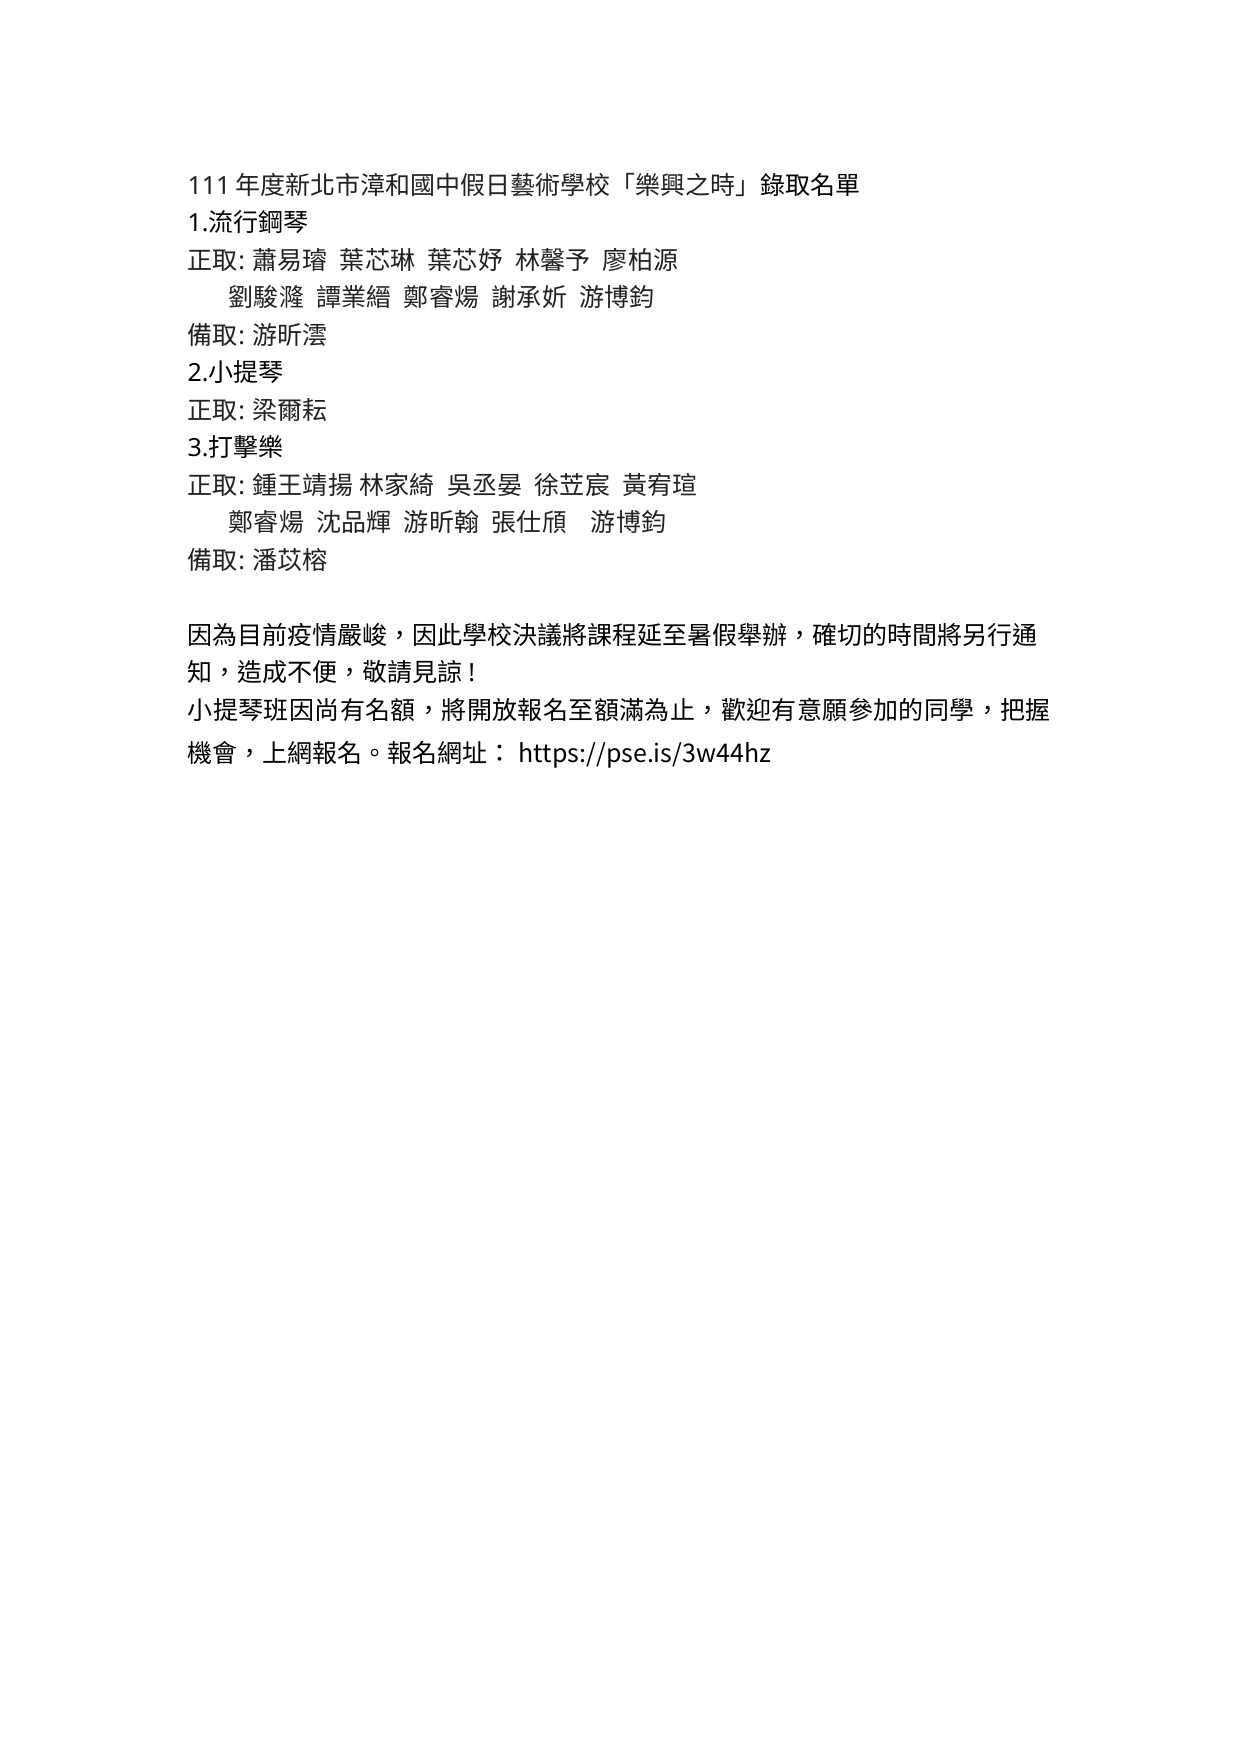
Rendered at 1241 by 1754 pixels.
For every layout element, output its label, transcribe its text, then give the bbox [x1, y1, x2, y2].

text 3.打擊樂 [187, 427, 1053, 464]
text 1.流行鋼琴 [187, 202, 1053, 239]
text 劉駿漋 譚業縉 鄭睿煬 謝承妡 游博鈞 [187, 277, 1053, 314]
text 正取: 鍾王靖揚 林家綺 吳丞晏 徐苙宸 黃宥瑄 [187, 464, 1053, 502]
text 鄭睿煬 沈品輝 游昕翰 張仕頎 游博鈞 [187, 502, 1053, 539]
text 正取: 蕭易璿 葉芯琳 葉芯妤 林馨予 廖柏源 [187, 239, 1053, 277]
text 2.小提琴 [187, 352, 1053, 389]
text 111年度新北市漳和國中假日藝術學校「樂興之時」錄取名單 [187, 164, 1053, 202]
text 備取: 游昕澐 [187, 314, 1053, 352]
text 備取: 潘苡榕 [187, 539, 1053, 577]
text 正取: 梁爾耘 [187, 389, 1053, 427]
text 因為目前疫情嚴峻，因此學校決議將課程延至暑假舉辦，確切的時間將另行通知，造成不便，敬請見諒 ! [187, 614, 1053, 689]
text 小提琴班因尚有名額，將開放報名至額滿為止，歡迎有意願參加的同學，把握機會，上網報名。報名網址： https://pse.is/3w44hz [187, 689, 1053, 770]
